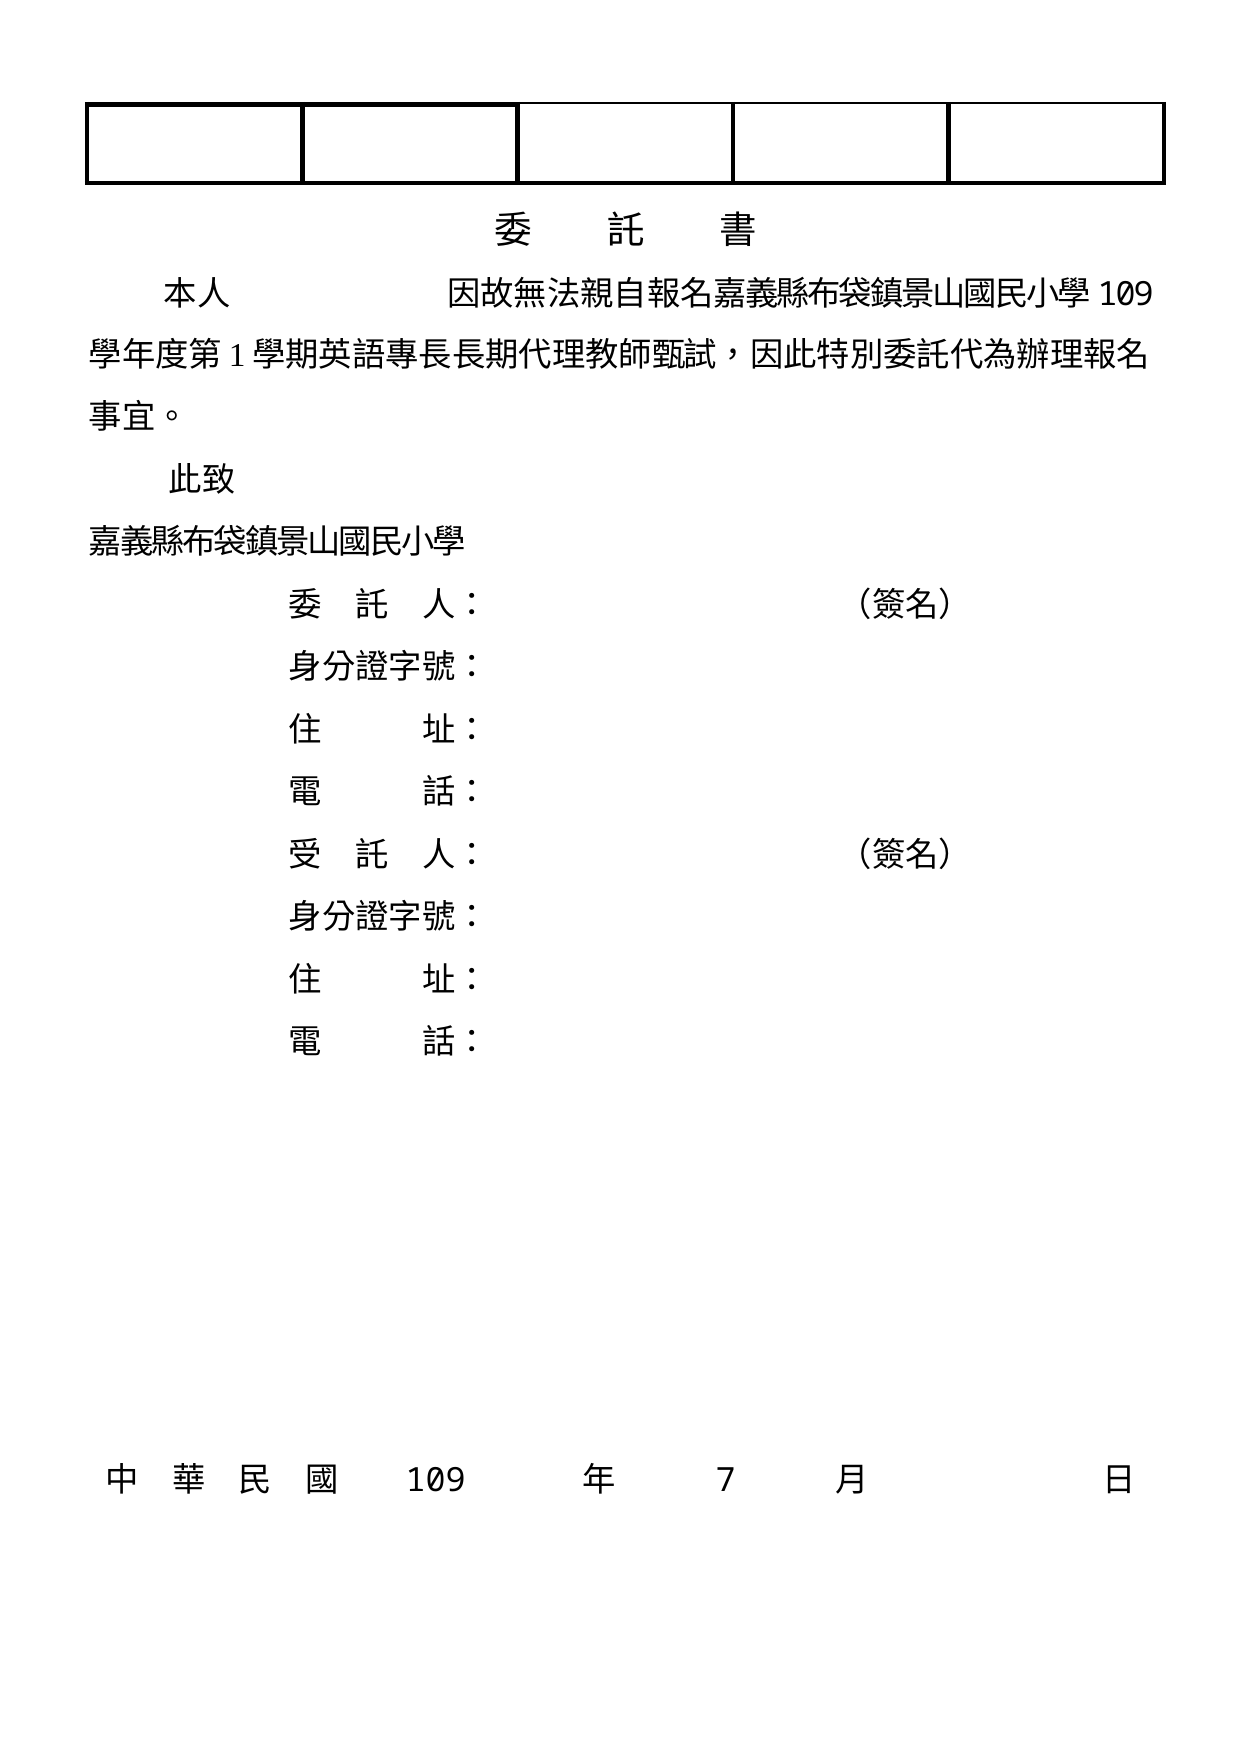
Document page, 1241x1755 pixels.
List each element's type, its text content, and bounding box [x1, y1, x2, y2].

text 委 託 人： （簽名） [89, 560, 1162, 623]
text 身分證字號： [89, 873, 1162, 935]
text 此致 [89, 435, 1162, 498]
text 本人 因故無法親自報名嘉義縣布袋鎮景山國民小學109學年度第1學期英語專長長期代理教師甄試，因此特別委託代為辦理報名事宜。 [89, 248, 1162, 435]
text 委 託 書 [89, 185, 1162, 248]
text 住 址： [89, 935, 1162, 998]
table_cell [951, 104, 1162, 181]
table_cell [735, 104, 946, 181]
text 受 託 人： （簽名） [89, 810, 1162, 873]
text 中 華 民 國 109 年 7 月 日 [89, 1435, 1162, 1498]
text 身分證字號： [89, 623, 1162, 685]
table_cell [305, 107, 515, 181]
text 住 址： [89, 685, 1162, 748]
text 電 話： [89, 748, 1162, 810]
table_cell [89, 107, 300, 181]
text 電 話： [89, 998, 1162, 1060]
table_cell [520, 104, 731, 181]
text 嘉義縣布袋鎮景山國民小學 [89, 498, 1162, 560]
